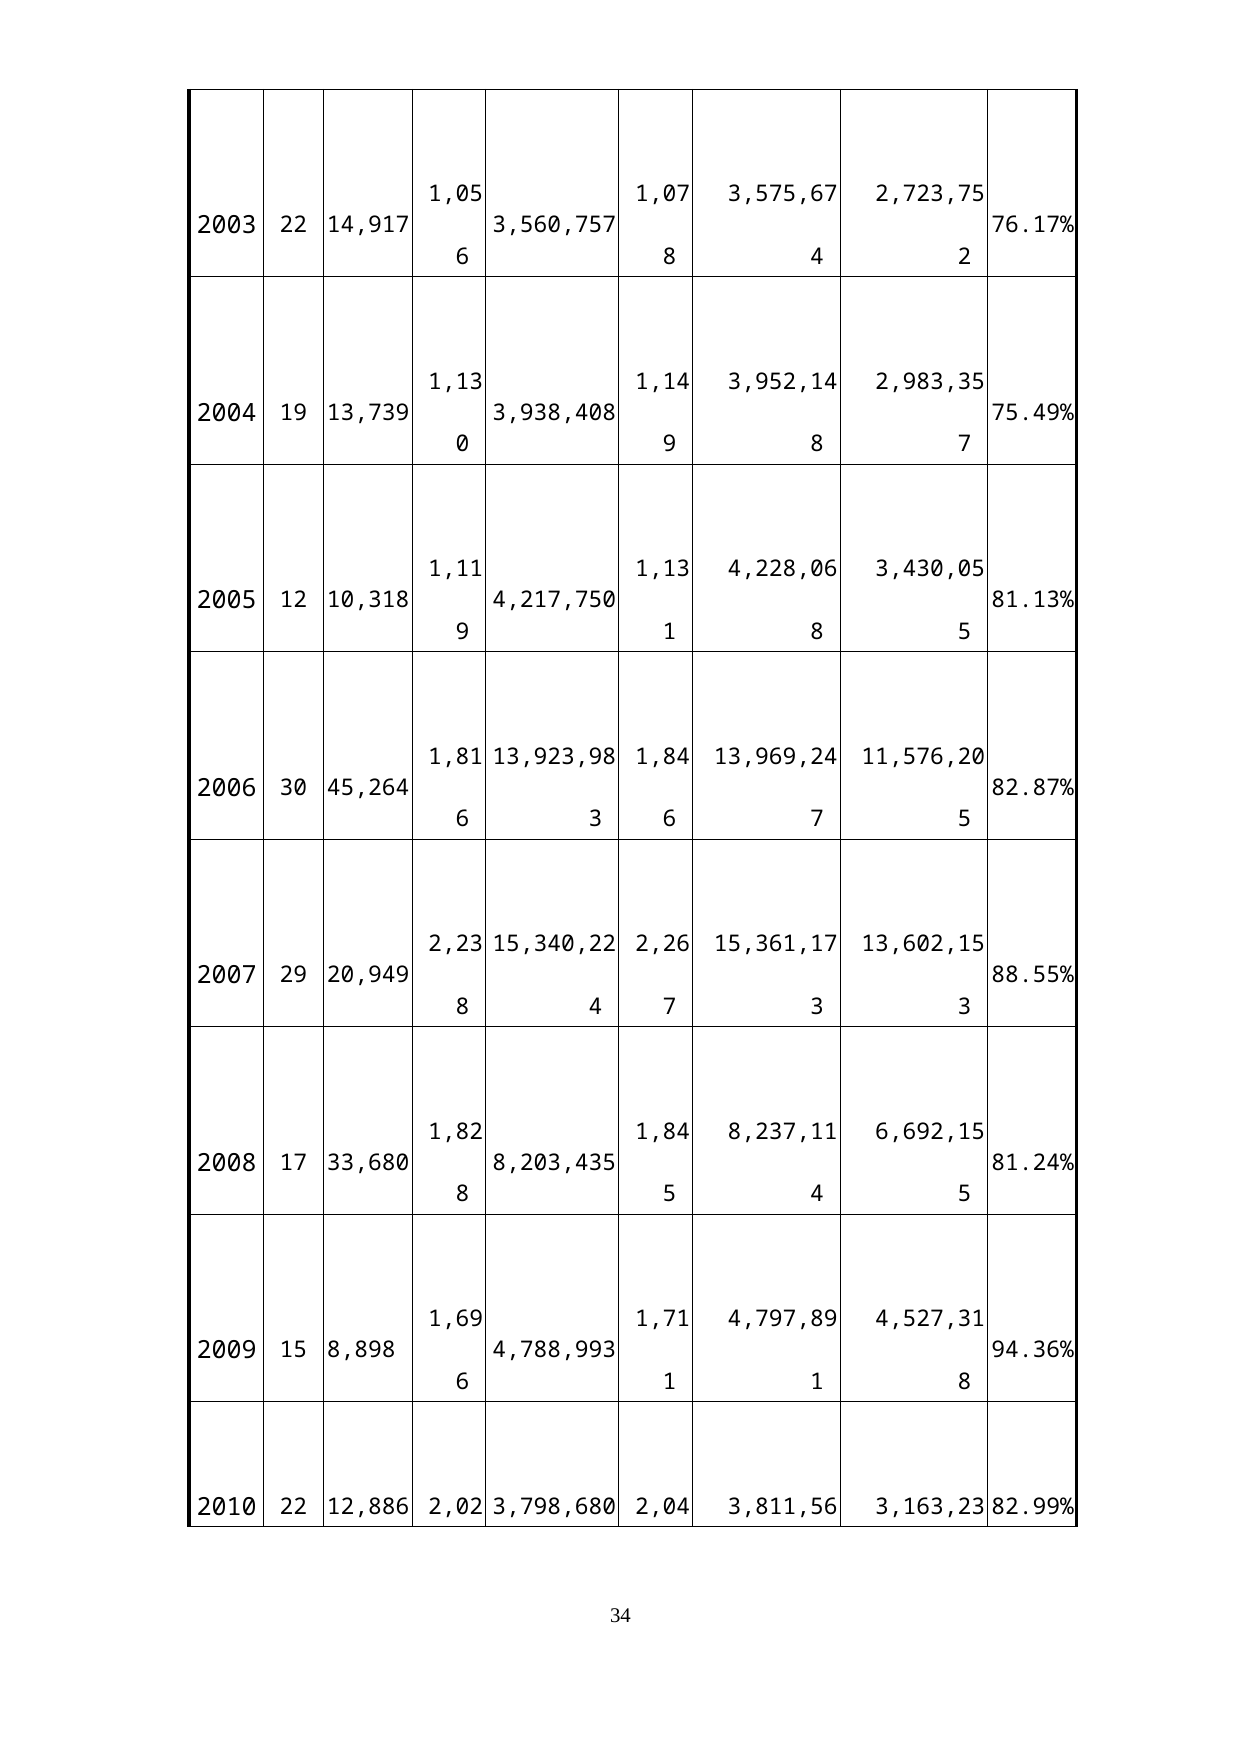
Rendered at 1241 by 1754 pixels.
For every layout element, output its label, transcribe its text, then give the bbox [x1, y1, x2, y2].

table_cell 17 [264, 1027, 323, 1214]
table_cell 3,430,055 [841, 465, 987, 651]
table_cell 82.87% [988, 652, 1075, 839]
table_cell 1,828 [413, 1027, 485, 1214]
table_cell 13,739 [324, 277, 412, 464]
table_cell 2008 [191, 1027, 263, 1214]
table_cell 3,938,408 [486, 277, 618, 464]
table_cell 2,02 [413, 1402, 485, 1526]
table_cell 20,949 [324, 840, 412, 1026]
table_cell 1,711 [619, 1215, 692, 1401]
table_cell 2005 [191, 465, 263, 651]
table_cell 4,217,750 [486, 465, 618, 651]
table_cell 1,056 [413, 90, 485, 276]
table_cell 15,361,173 [693, 840, 840, 1026]
table_cell 1,696 [413, 1215, 485, 1401]
table_cell 8,898 [324, 1215, 412, 1401]
table_cell 2,238 [413, 840, 485, 1026]
table_cell 1,846 [619, 652, 692, 839]
table_cell 15,340,224 [486, 840, 618, 1026]
table_cell 2,267 [619, 840, 692, 1026]
table_cell 2003 [191, 90, 263, 276]
table_cell 2,04 [619, 1402, 692, 1526]
table_cell 1,130 [413, 277, 485, 464]
table_cell 4,527,318 [841, 1215, 987, 1401]
table_cell 3,575,674 [693, 90, 840, 276]
table_cell 11,576,205 [841, 652, 987, 839]
table_cell 22 [264, 90, 323, 276]
table_cell 4,228,068 [693, 465, 840, 651]
table_cell 2,983,357 [841, 277, 987, 464]
table_cell 81.24% [988, 1027, 1075, 1214]
table_cell 76.17% [988, 90, 1075, 276]
table_cell 22 [264, 1402, 323, 1526]
table_cell 2,723,752 [841, 90, 987, 276]
table_cell 4,797,891 [693, 1215, 840, 1401]
table_cell 3,560,757 [486, 90, 618, 276]
table_cell 8,203,435 [486, 1027, 618, 1214]
table_cell 2009 [191, 1215, 263, 1401]
table_cell 94.36% [988, 1215, 1075, 1401]
table_cell 88.55% [988, 840, 1075, 1026]
table_cell 3,952,148 [693, 277, 840, 464]
table_cell 29 [264, 840, 323, 1026]
table_cell 81.13% [988, 465, 1075, 651]
table_cell 3,163,23 [841, 1402, 987, 1526]
table_cell 8,237,114 [693, 1027, 840, 1214]
table_cell 82.99% [988, 1402, 1075, 1526]
table_cell 12,886 [324, 1402, 412, 1526]
table_cell 1,119 [413, 465, 485, 651]
table_cell 10,318 [324, 465, 412, 651]
table_cell 13,923,983 [486, 652, 618, 839]
table_cell 1,816 [413, 652, 485, 839]
table_cell 45,264 [324, 652, 412, 839]
table_cell 12 [264, 465, 323, 651]
table_cell 6,692,155 [841, 1027, 987, 1214]
table_cell 3,811,56 [693, 1402, 840, 1526]
table_cell 4,788,993 [486, 1215, 618, 1401]
table_cell 14,917 [324, 90, 412, 276]
table_cell 13,602,153 [841, 840, 987, 1026]
table_cell 1,845 [619, 1027, 692, 1214]
table_cell 15 [264, 1215, 323, 1401]
table_cell 2004 [191, 277, 263, 464]
table_cell 2007 [191, 840, 263, 1026]
table_cell 2006 [191, 652, 263, 839]
table_cell 1,078 [619, 90, 692, 276]
table_cell 1,149 [619, 277, 692, 464]
table_cell 13,969,247 [693, 652, 840, 839]
table_cell 75.49% [988, 277, 1075, 464]
table_cell 30 [264, 652, 323, 839]
table_cell 19 [264, 277, 323, 464]
table_cell 1,131 [619, 465, 692, 651]
table_cell 2010 [191, 1402, 263, 1526]
table_cell 3,798,680 [486, 1402, 618, 1526]
table_cell 33,680 [324, 1027, 412, 1214]
